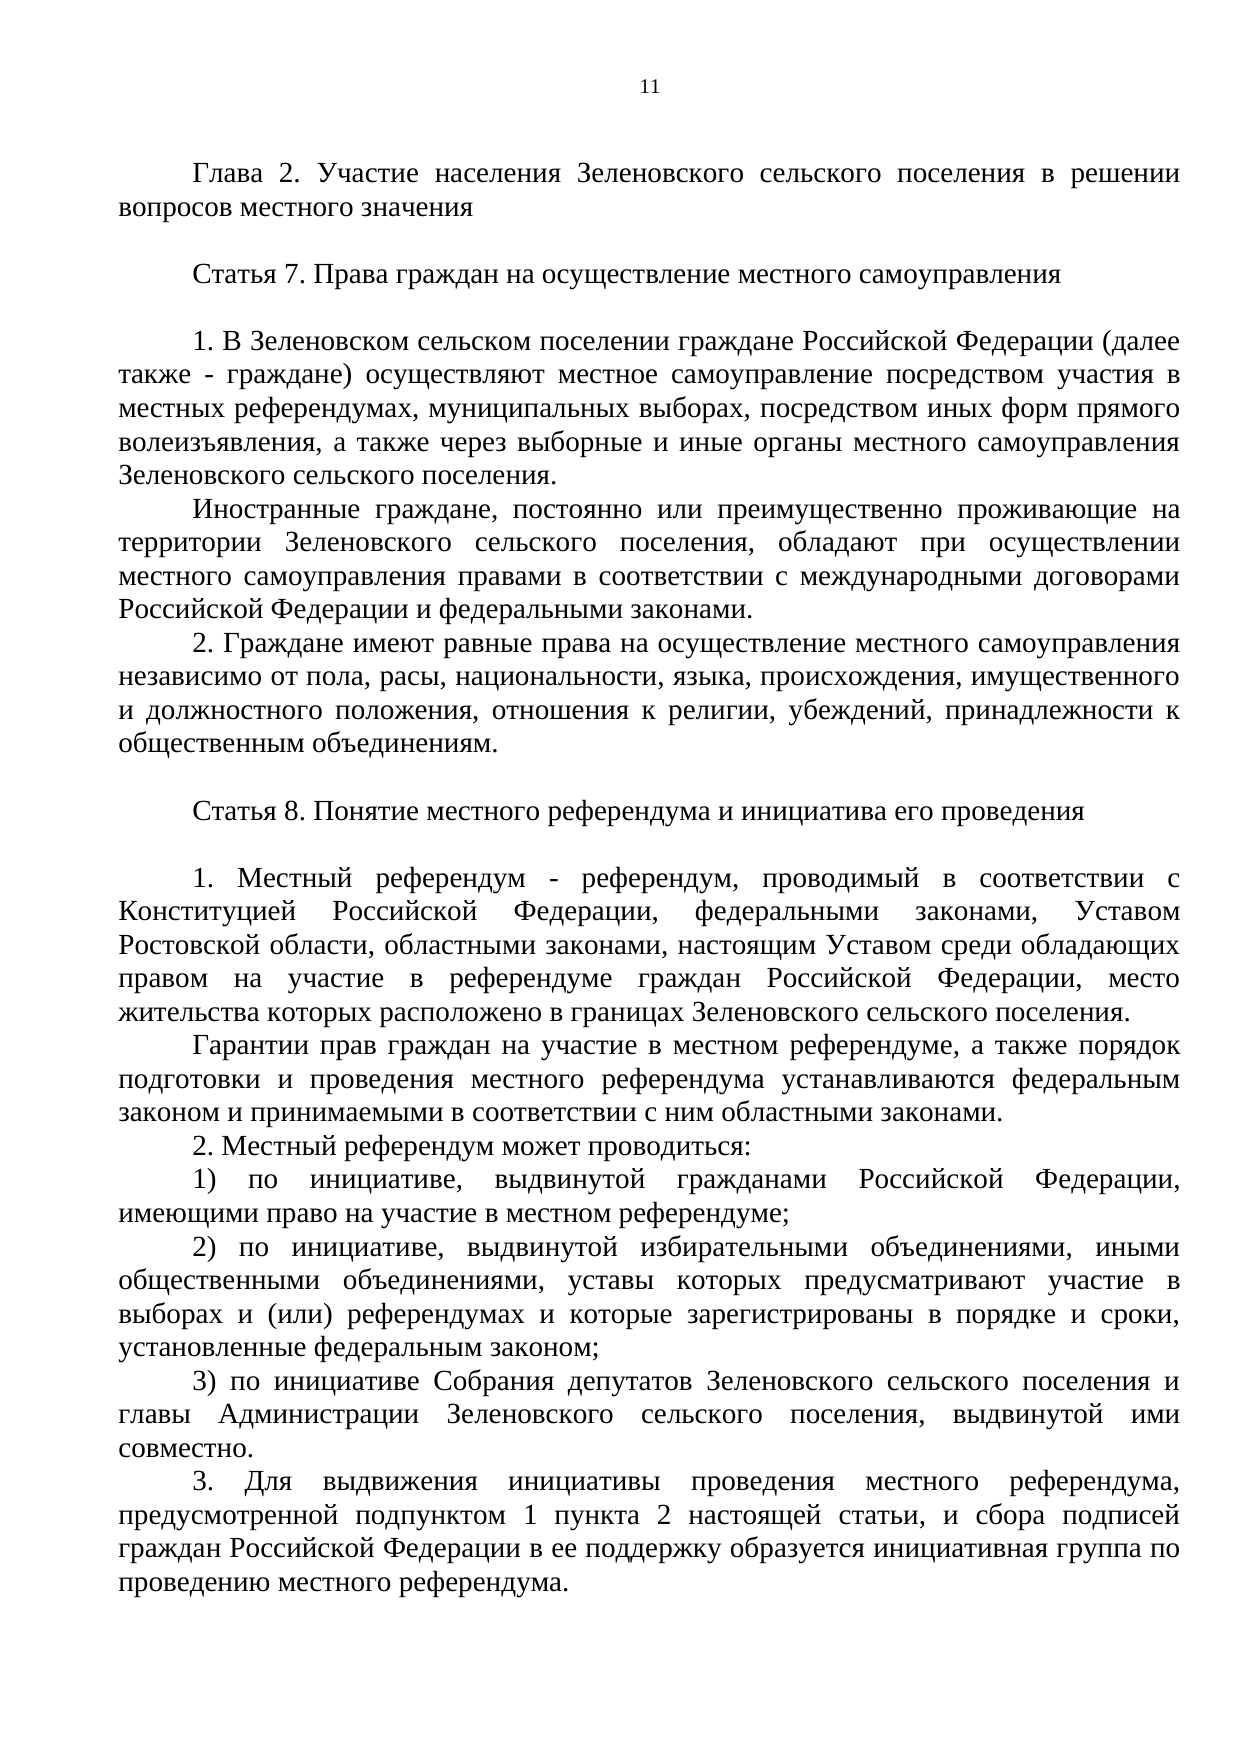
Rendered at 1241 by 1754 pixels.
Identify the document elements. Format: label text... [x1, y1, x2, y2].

text 2. Местный референдум может проводиться: [118, 1128, 1181, 1162]
text 1) по инициативе, выдвинутой гражданами Российской Федерации, имеющими право на участие в местном референдуме; [118, 1162, 1181, 1229]
text 2. Граждане имеют равные права на осуществление местного самоуправления независимо от пола, расы, национальности, языка, происхождения, имущественного и должностного положения, отношения к религии, убеждений, принадлежности к общественным объединениям. [118, 625, 1181, 759]
text Статья 8. Понятие местного референдума и инициатива его проведения [118, 793, 1181, 826]
text 1. Местный референдум - референдум, проводимый в соответствии с Конституцией Российской Федерации, федеральными законами, Уставом Ростовской области, областными законами, настоящим Уставом среди обладающих правом на участие в референдуме граждан Российской Федерации, место жительства которых расположено в границах Зеленовского сельского поселения. [118, 860, 1181, 1027]
text Иностранные граждане, постоянно или преимущественно проживающие на территории Зеленовского сельского поселения, обладают при осуществлении местного самоуправления правами в соответствии с международными договорами Российской Федерации и федеральными законами. [118, 491, 1181, 625]
text Глава 2. Участие населения Зеленовского сельского поселения в решении вопросов местного значения [118, 155, 1181, 222]
text 1. В Зеленовском сельском поселении граждане Российской Федерации (далее также - граждане) осуществляют местное самоуправление посредством участия в местных референдумах, муниципальных выборах, посредством иных форм прямого волеизъявления, а также через выборные и иные органы местного самоуправления Зеленовского сельского поселения. [118, 323, 1181, 491]
text 3) по инициативе Собрания депутатов Зеленовского сельского поселения и главы Администрации Зеленовского сельского поселения, выдвинутой ими совместно. [118, 1363, 1181, 1463]
text 2) по инициативе, выдвинутой избирательными объединениями, иными общественными объединениями, уставы которых предусматривают участие в выборах и (или) референдумах и которые зарегистрированы в порядке и сроки, установленные федеральным законом; [118, 1229, 1181, 1363]
text 3. Для выдвижения инициативы проведения местного референдума, предусмотренной подпунктом 1 пункта 2 настоящей статьи, и сбора подписей граждан Российской Федерации в ее поддержку образуется инициативная группа по проведению местного референдума. [118, 1463, 1181, 1598]
text Гарантии прав граждан на участие в местном референдуме, а также порядок подготовки и проведения местного референдума устанавливаются федеральным законом и принимаемыми в соответствии с ним областными законами. [118, 1027, 1181, 1128]
text Статья 7. Права граждан на осуществление местного самоуправления [118, 256, 1181, 289]
